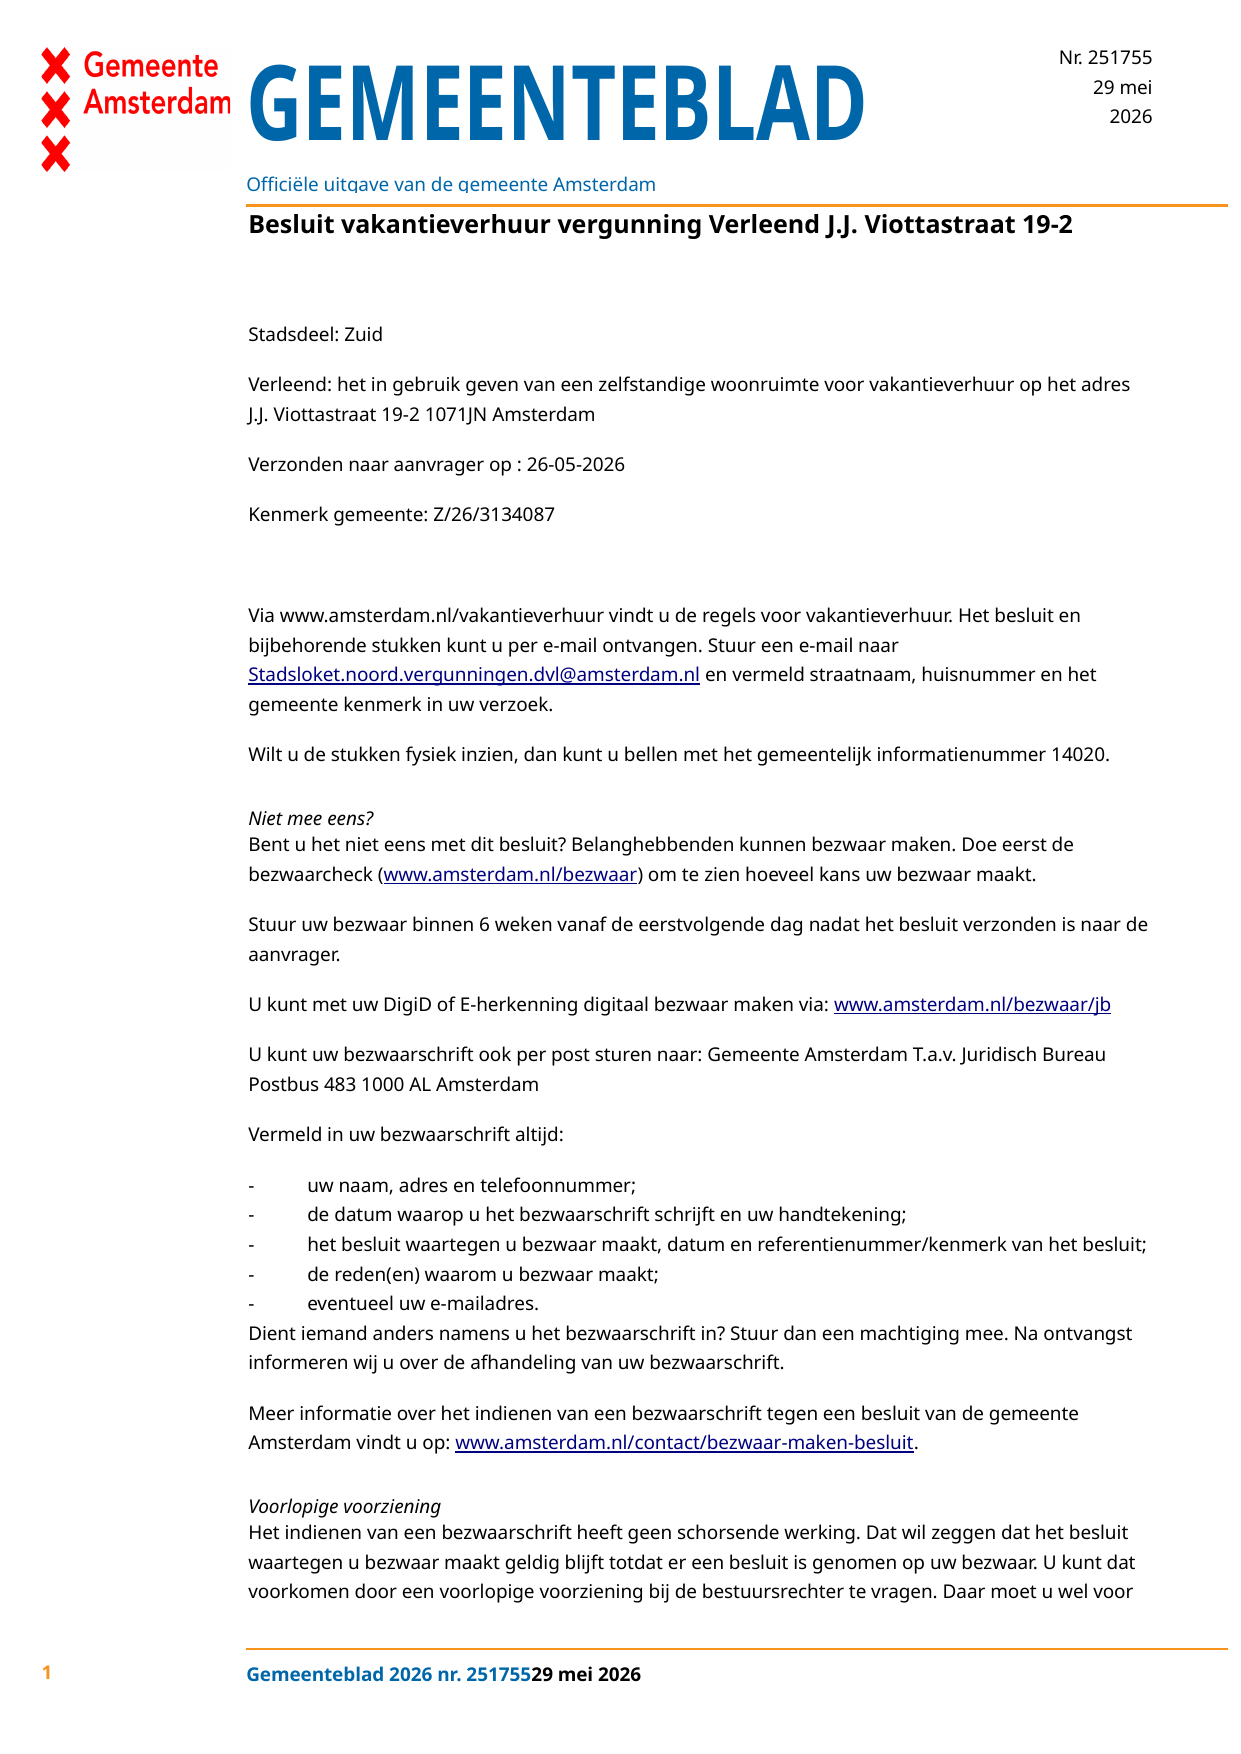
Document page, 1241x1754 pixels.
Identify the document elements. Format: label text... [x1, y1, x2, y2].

text Kenmerk gemeente: Z/26/3134087 [248, 502, 1152, 527]
text U kunt uw bezwaarschrift ook per post sturen naar: Gemeente Amsterdam T.a.v. Juridisch Bureau Postbus 483 1000 AL Amsterdam [248, 1042, 1152, 1097]
text Via www.amsterdam.nl/vakantieverhuur vindt u de regels voor vakantieverhuur. Het besluit en bijbehorende stukken kunt u per e-mail ontvangen. Stuur een e-mail naar Stadsloket.noord.vergunningen.dvl@amsterdam.nl en vermeld straatnaam, huisnummer en het gemeente kenmerk in uw verzoek. [248, 602, 1152, 717]
list de datum waarop u het bezwaarschrift schrijft en uw handtekening; [248, 1202, 1152, 1227]
text Stadsdeel: Zuid [248, 321, 1152, 346]
picture [41, 47, 231, 172]
text Stuur uw bezwaar binnen 6 weken vanaf de eerstvolgende dag nadat het besluit verzonden is naar de aanvrager. [248, 911, 1152, 967]
list de reden(en) waarom u bezwaar maakt; [248, 1261, 1152, 1287]
text Wilt u de stukken fysiek inzien, dan kunt u bellen met het gemeentelijk informatienummer 14020. [248, 742, 1152, 767]
text Bent u het niet eens met dit besluit? Belanghebbenden kunnen bezwaar maken. Doe eerst de bezwaarcheck (www.amsterdam.nl/bezwaar) om te zien hoeveel kans uw bezwaar maakt. [248, 831, 1152, 887]
list eventueel uw e-mailadres. [248, 1290, 1152, 1316]
text Niet mee eens? [248, 806, 1152, 831]
list uw naam, adres en telefoonnummer; [248, 1172, 1152, 1198]
text Voorlopige voorziening [248, 1493, 1152, 1519]
list het besluit waartegen u bezwaar maakt, datum en referentienummer/kenmerk van het besluit; [248, 1231, 1152, 1257]
text Dient iemand anders namens u het bezwaarschrift in? Stuur dan een machtiging mee. Na ontvangst informeren wij u over de afhandeling van uw bezwaarschrift. [248, 1320, 1152, 1375]
text U kunt met uw DigiD of E-herkenning digitaal bezwaar maken via: www.amsterdam.nl/bezwaar/jb [248, 991, 1152, 1017]
text Meer informatie over het indienen van een bezwaarschrift tegen een besluit van de gemeente Amsterdam vindt u op: www.amsterdam.nl/contact/bezwaar-maken-besluit. [248, 1400, 1152, 1455]
text Het indienen van een bezwaarschrift heeft geen schorsende werking. Dat wil zeggen dat het besluit waartegen u bezwaar maakt geldig blijft totdat er een besluit is genomen op uw bezwaar. U kunt dat voorkomen door een voorlopige voorziening bij de bestuursrechter te vragen. Daar moet u wel voor [248, 1519, 1152, 1604]
text Besluit vakantieverhuur vergunning Verleend J.J. Viottastraat 19-2 [248, 207, 1152, 241]
text Verzonden naar aanvrager op : 26-05-2026 [248, 451, 1152, 477]
text Vermeld in uw bezwaarschrift altijd: [248, 1122, 1152, 1147]
text Verleend: het in gebruik geven van een zelfstandige woonruimte voor vakantieverhuur op het adres J.J. Viottastraat 19-2 1071JN Amsterdam [248, 371, 1152, 426]
